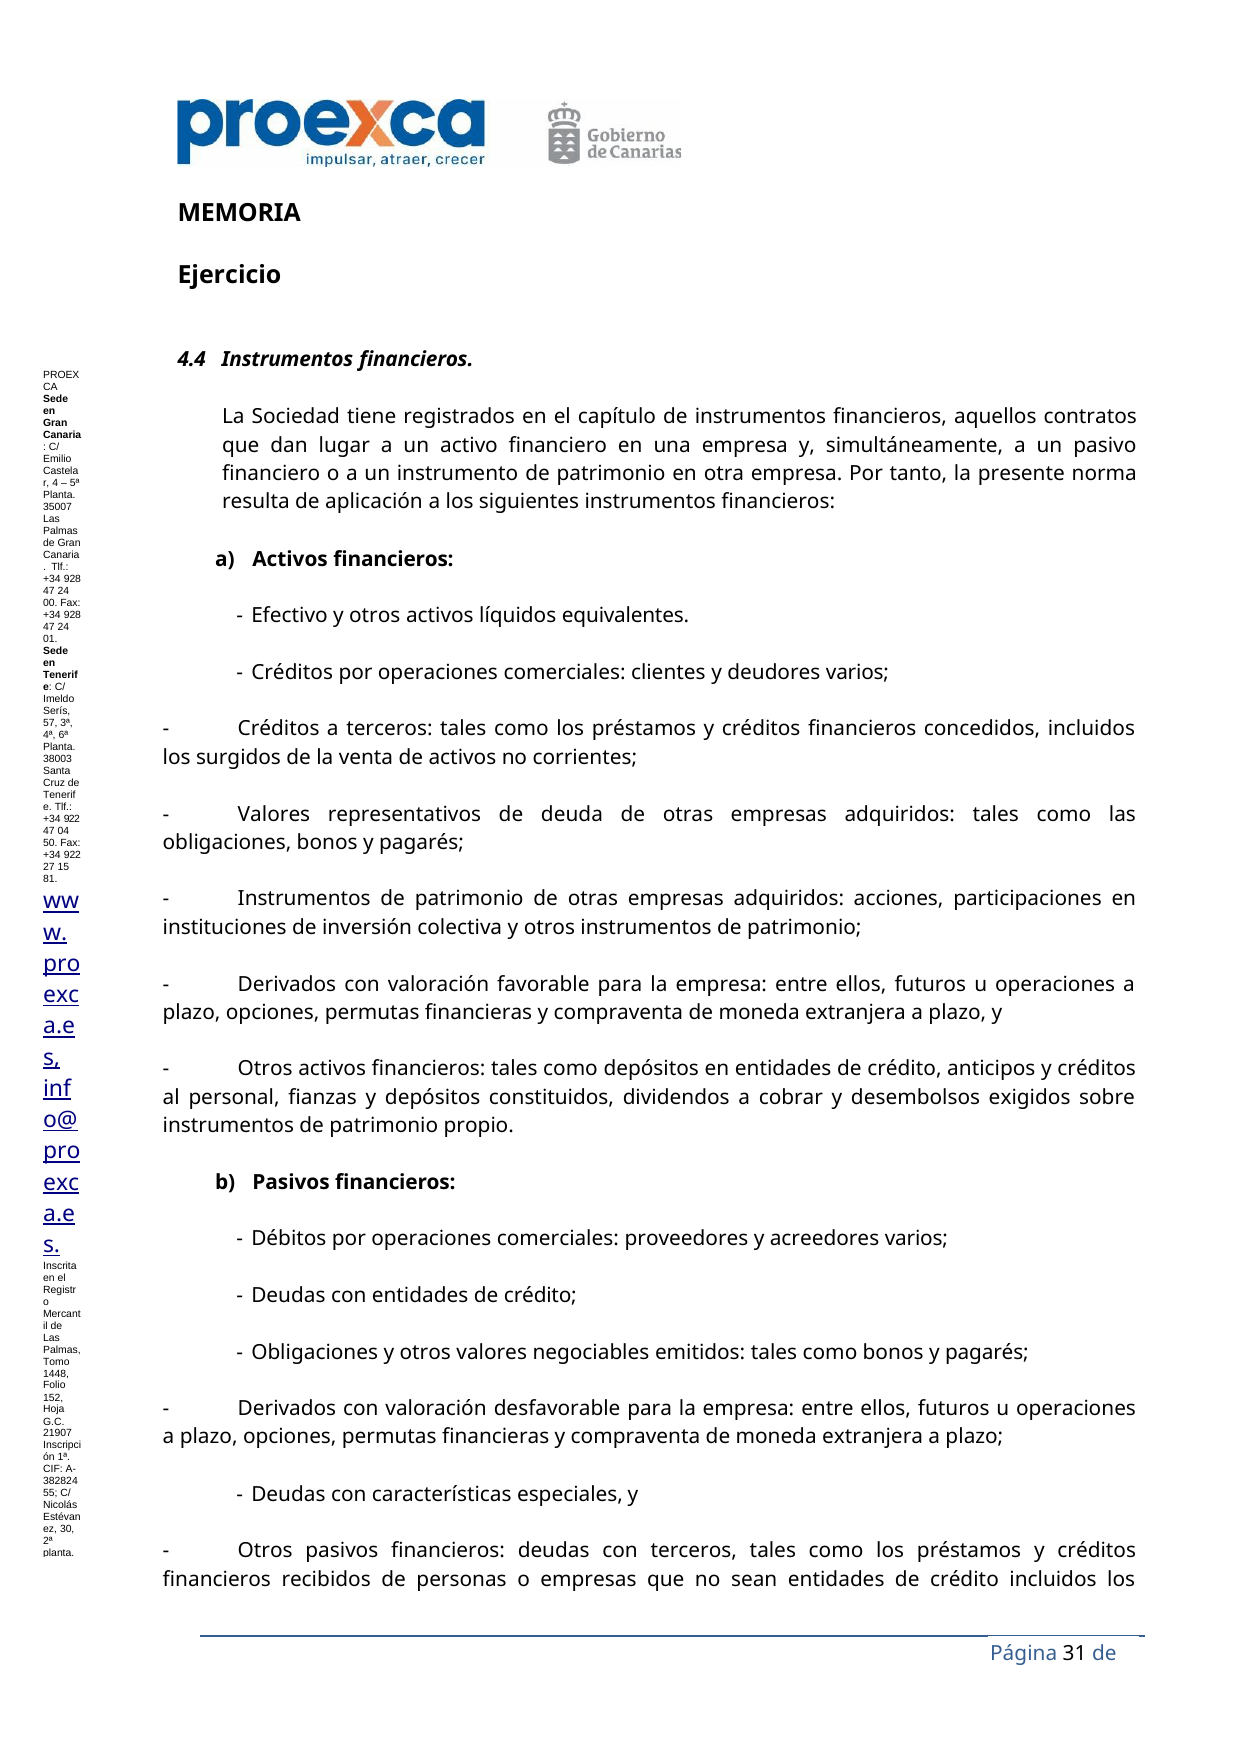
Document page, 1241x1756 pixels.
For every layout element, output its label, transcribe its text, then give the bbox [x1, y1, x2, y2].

list Pasivos financieros: [215, 1167, 1163, 1196]
list Deudas con características especiales, y [236, 1479, 1163, 1507]
list Débitos por operaciones comerciales: proveedores y acreedores varios; [236, 1223, 1163, 1252]
list Créditos a terceros: tales como los préstamos y créditos financieros concedidos, incluidos los surgidos de la venta de activos no corrientes; [162, 713, 1137, 770]
list Valores representativos de deuda de otras empresas adquiridos: tales como las obligaciones, bonos y pagarés; [162, 799, 1137, 856]
list Créditos por operaciones comerciales: clientes y deudores varios; [236, 657, 1163, 686]
list Otros activos financieros: tales como depósitos en entidades de crédito, anticipos y créditos al personal, fianzas y depósitos constituidos, dividendos a cobrar y desembolsos exigidos sobre instrumentos de patrimonio propio. [162, 1053, 1137, 1139]
list Activos financieros: [215, 544, 1163, 572]
list Instrumentos de patrimonio de otras empresas adquiridos: acciones, participaciones en instituciones de inversión colectiva y otros instrumentos de patrimonio; [162, 883, 1137, 940]
list Efectivo y otros activos líquidos equivalentes. [236, 601, 1163, 629]
text La Sociedad tiene registrados en el capítulo de instrumentos financieros, aquellos contratos que dan lugar a un activo financiero en una empresa y, simultáneamente, a un pasivo financiero o a un instrumento de patrimonio en otra empresa. Por tanto, la presente norma resulta de aplicación a los siguientes instrumentos financieros: [222, 401, 1137, 515]
list Otros pasivos financieros: deudas con terceros, tales como los préstamos y créditos financieros recibidos de personas o empresas que no sean entidades de crédito incluidos los [162, 1536, 1137, 1592]
list Obligaciones y otros valores negociables emitidos: tales como bonos y pagarés; [236, 1337, 1163, 1366]
list Derivados con valoración favorable para la empresa: entre ellos, futuros u operaciones a plazo, opciones, permutas financieras y compraventa de moneda extranjera a plazo, y [162, 969, 1137, 1026]
list 47 04 50. Fax: +34 922 27 15 81. www.proexca.es, info@proexca.es. Inscrita en el Registro Mercantil de Las Palmas, Tomo 1448, Folio 152, Hoja G.C. 21907 Inscripción 1ª. CIF: A-38282455; C/ Nicolás Estévanez, 30, 2ª planta. 35007 Las Palmas de Gran [43, 824, 81, 1557]
list PROEXCA Sede en Gran Canaria: C/ Emilio Castelar, 4 – 5ª Planta. 35007 Las Palmas de Gran Canaria. Tlf.: +34 928 47 24 00. Fax: +34 928 47 24 01. Sede en Tenerife: C/ Imeldo Serís, 57, 3ª, 4ª, 6ª Planta. 38003 Santa Cruz de Tenerife. Tlf.: +34 922 [43, 369, 81, 824]
list Instrumentos financieros. [177, 344, 1163, 373]
list Derivados con valoración desfavorable para la empresa: entre ellos, futuros u operaciones a plazo, opciones, permutas financieras y compraventa de moneda extranjera a plazo; [162, 1393, 1137, 1450]
list Deudas con entidades de crédito; [236, 1280, 1163, 1309]
